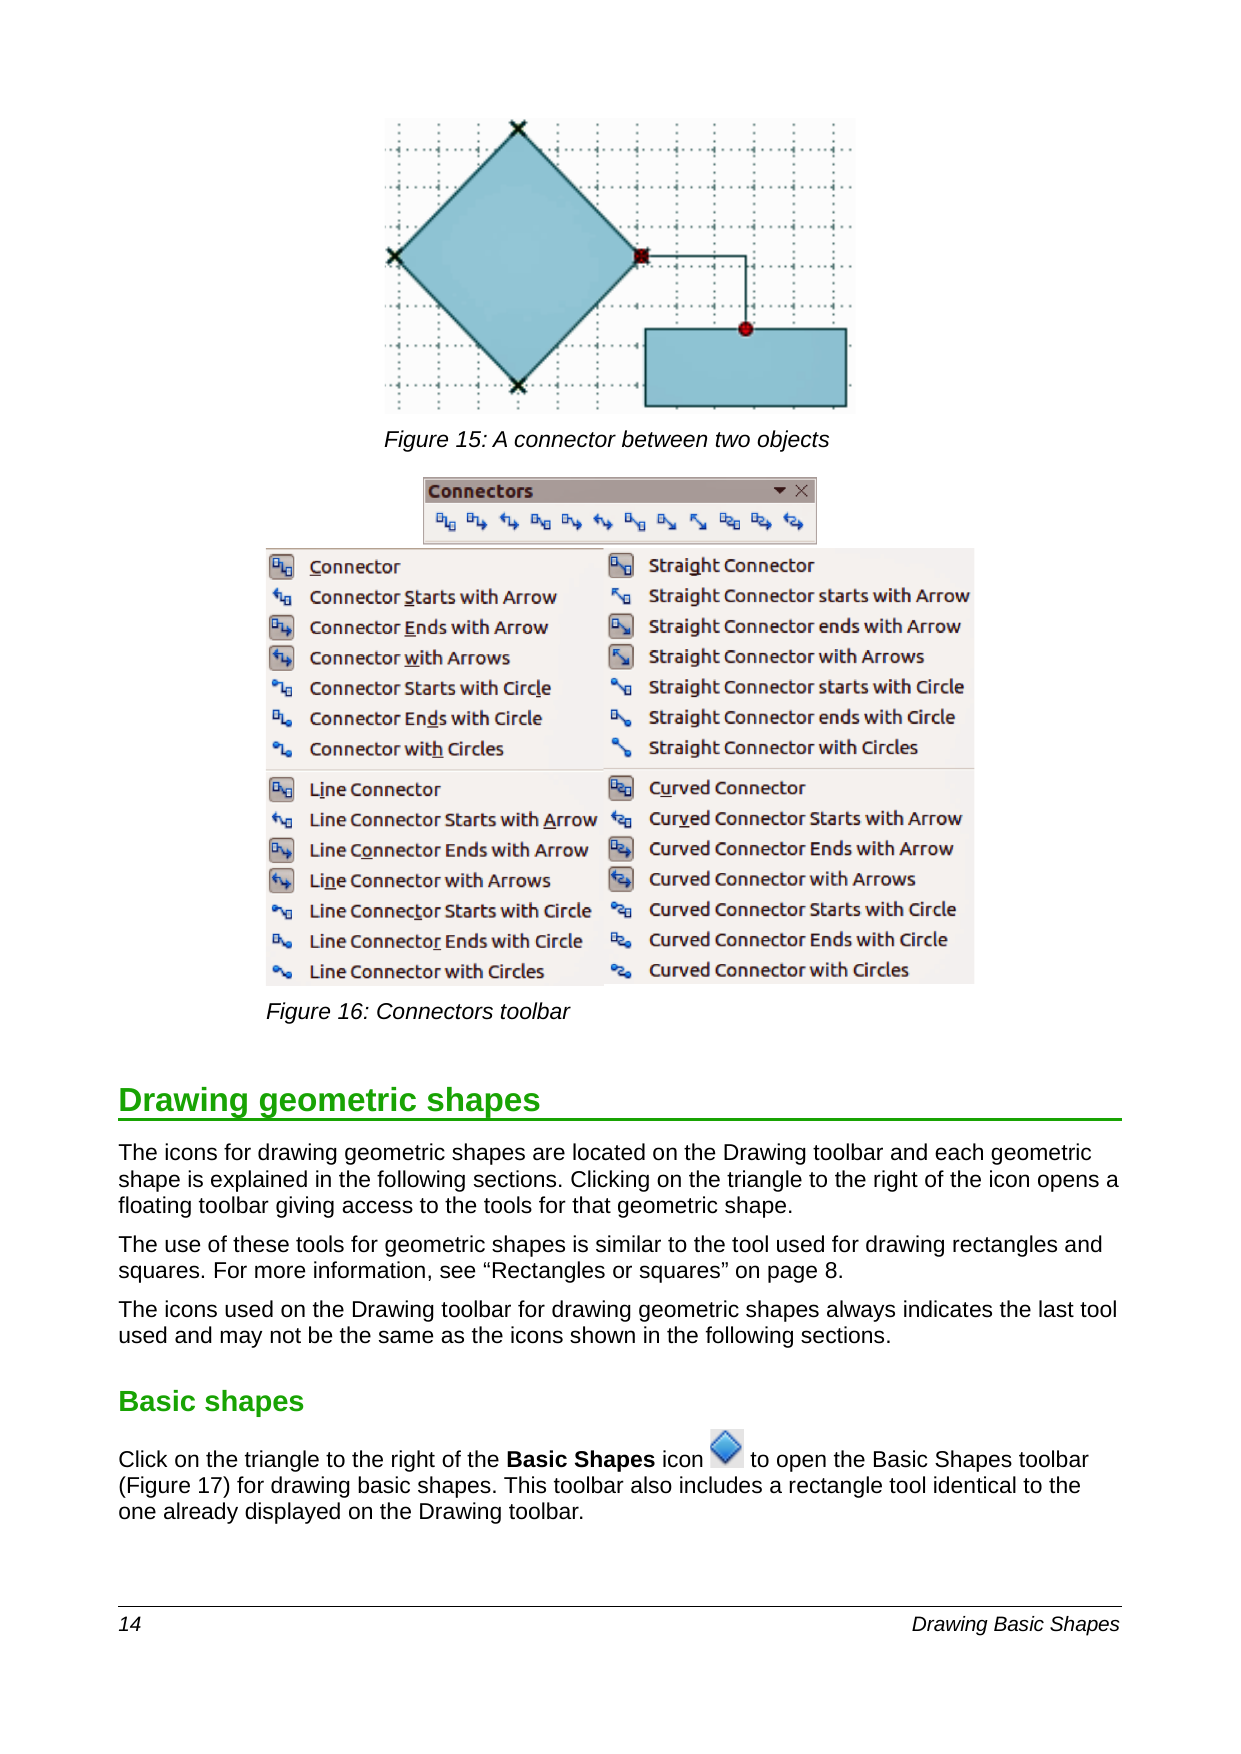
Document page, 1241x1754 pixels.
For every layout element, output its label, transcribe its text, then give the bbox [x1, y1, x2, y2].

picture [265, 477, 975, 986]
text The icons for drawing geometric shapes are located on the Drawing toolbar and each geometric shape is explained in the following sections. Clicking on the triangle to the right of the icon opens a floating toolbar giving access to the tools for that geometric shape. [118, 1139, 1122, 1218]
text The icons used on the Drawing toolbar for drawing geometric shapes always indicates the last tool used and may not be the same as the icons shown in the following sections. [118, 1296, 1122, 1348]
text The use of these tools for geometric shapes is similar to the tool used for drawing rectangles and squares. For more information, see “Rectangles or squares” on page 8. [118, 1231, 1122, 1283]
picture [384, 118, 856, 414]
text Figure 15: A connector between two objects [384, 426, 856, 453]
subtitle Drawing geometric shapes [118, 1080, 1122, 1118]
subtitle Basic shapes [118, 1384, 1122, 1417]
text Click on the triangle to the right of the Basic Shapes icon to open the Basic Shapes toolbar (Figure 17) for drawing basic shapes. This toolbar also includes a rectangle tool identical to the one already displayed on the Drawing toolbar. [118, 1430, 1122, 1524]
picture [710, 1429, 744, 1468]
text Figure 16: Connectors toolbar [266, 998, 974, 1024]
